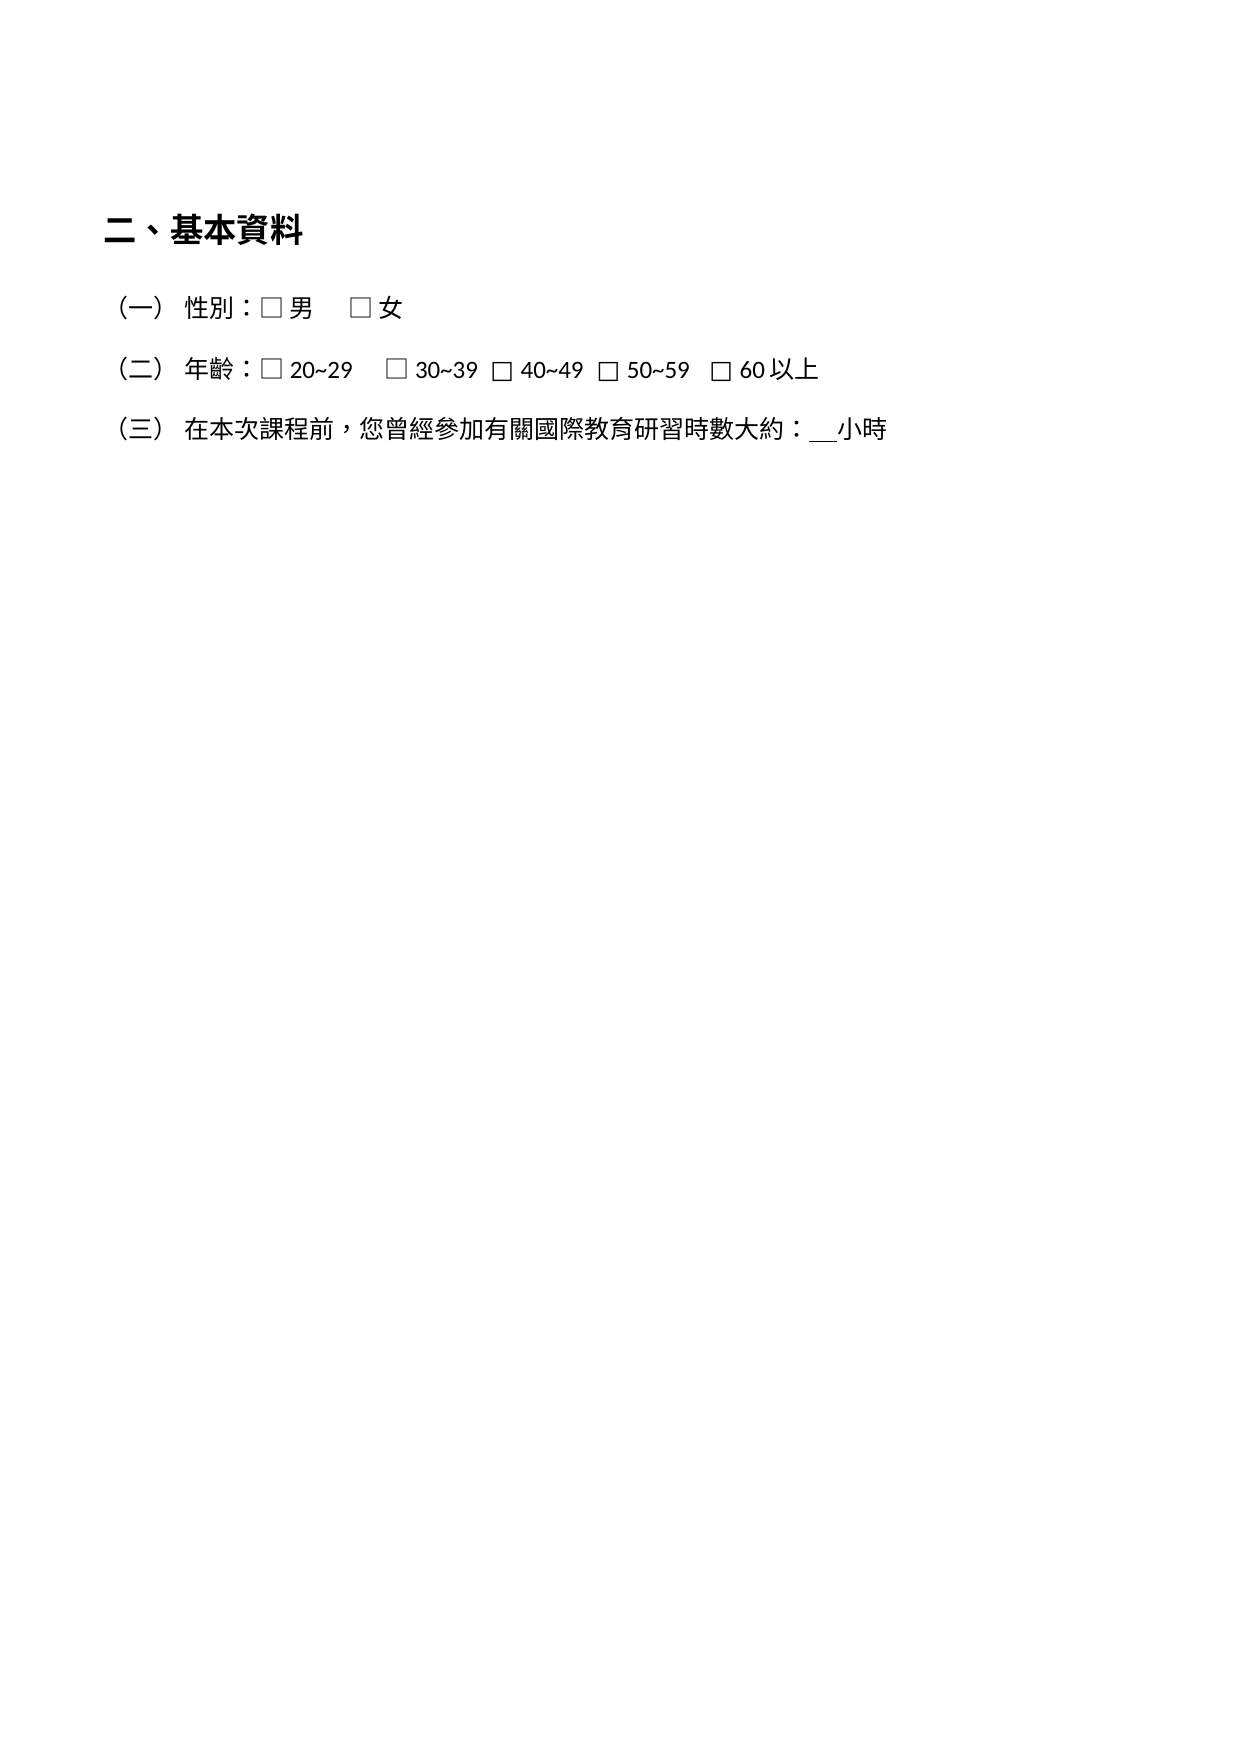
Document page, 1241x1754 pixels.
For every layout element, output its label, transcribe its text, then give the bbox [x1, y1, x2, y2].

text （一） 性別：□ 男 □ 女 [103, 284, 1137, 326]
table_cell [789, 134, 857, 191]
table_cell [1063, 134, 1131, 191]
text 二、基本資料 [103, 191, 1137, 266]
text （三） 在本次課程前，您曾經參加有關國際教育研習時數大約： 小時 [103, 405, 1137, 447]
table_cell [858, 134, 926, 191]
table_cell [154, 134, 789, 191]
table_cell [109, 134, 154, 191]
table_cell [926, 134, 994, 191]
text （二） 年齡：□ 20~29 □ 30~39 □ 40~49 □ 50~59 □ 60以上 [103, 345, 1137, 386]
table_cell [994, 134, 1062, 191]
